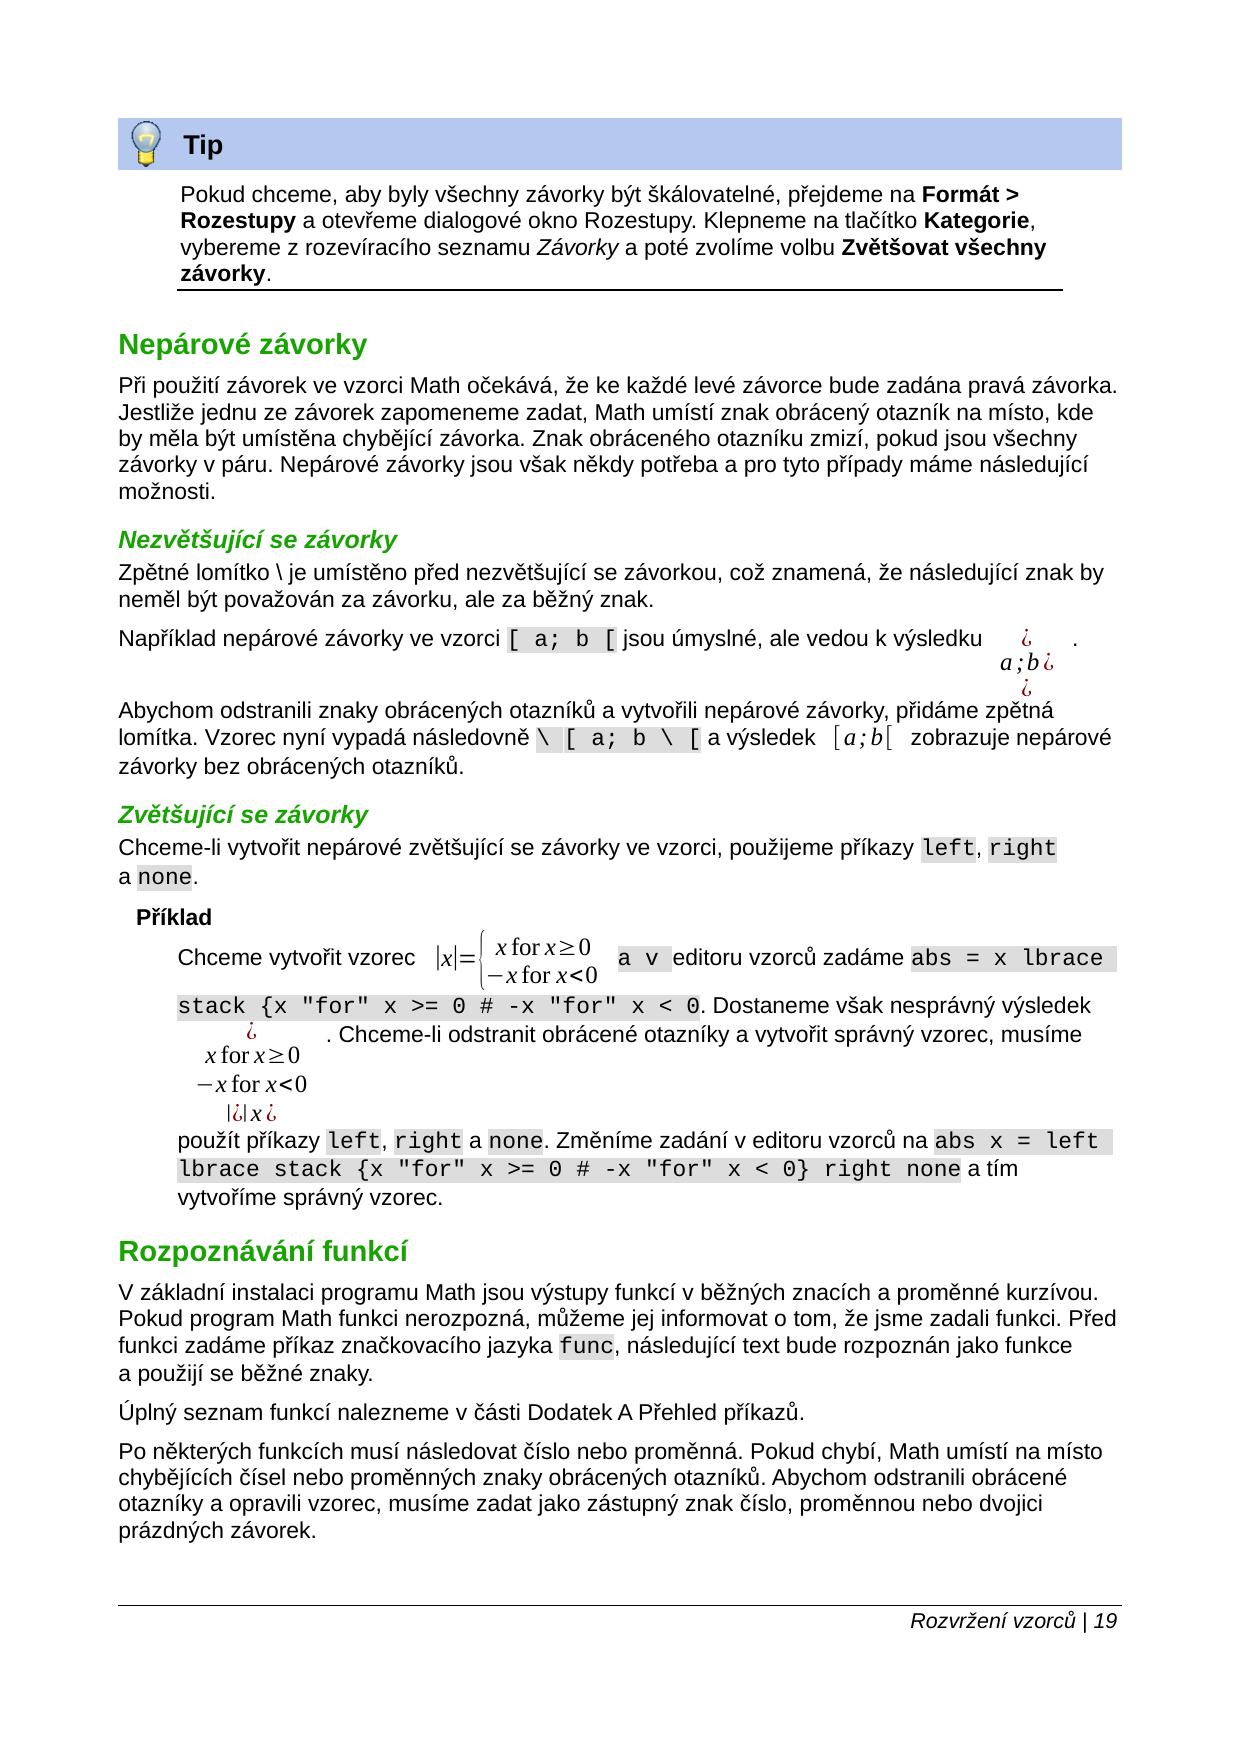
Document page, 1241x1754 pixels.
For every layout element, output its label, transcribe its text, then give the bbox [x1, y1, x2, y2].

picture [119, 119, 170, 170]
subtitle Rozpoznávání funkcí [118, 1233, 1122, 1267]
text Při použití závorek ve vzorci Math očekává, že ke každé levé závorce bude zadána pravá závorka. Jestliže jednu ze závorek zapomeneme zadat, Math umístí znak obrácený otazník na místo, kde by měla být umístěna chybějící závorka. Znak obráceného otazníku zmizí, pokud jsou všechny závorky v páru. Nepárové závorky jsou však někdy potřeba a pro tyto případy máme následující možnosti. [118, 372, 1122, 504]
text Po některých funkcích musí následovat číslo nebo proměnná. Pokud chybí, Math umístí na místo chybějících čísel nebo proměnných znaky obrácených otazníků. Abychom odstranili obrácené otazníky a opravili vzorec, musíme zadat jako zástupný znak číslo, proměnnou nebo dvojici prázdných závorek. [118, 1438, 1122, 1543]
text Chceme-li vytvořit nepárové zvětšující se závorky ve vzorci, použijeme příkazy left, right a none. [118, 834, 1122, 891]
subtitle Nepárové závorky [118, 327, 1122, 360]
text Příklad [136, 903, 1122, 930]
subtitle Nezvětšující se závorky [118, 524, 1122, 553]
text Chceme vytvořit vzoreca v editoru vzorců zadáme abs = x lbrace stack {x "for" x >= 0 # -x "for" x < 0. Dostaneme však nesprávný výsledek . Chceme-li odstranit obrácené otazníky a vytvořit správný vzorec, musíme použít příkazy left, right a none. Změníme zadání v editoru vzorců na abs x = left lbrace stack {x "for" x >= 0 # -x "for" x < 0} right none a tím vytvoříme správný vzorec. [177, 930, 1122, 1210]
text Pokud chceme, aby byly všechny závorky být škálovatelné, přejdeme na Formát > Rozestupy a otevřeme dialogové okno Rozestupy. Klepneme na tlačítko Kategorie, vybereme z rozevíracího seznamu Závorky a poté zvolíme volbu Zvětšovat všechny závorky. [177, 178, 1063, 289]
text Zpětné lomítko \ je umístěno před nezvětšující se závorkou, což znamená, že následující znak by neměl být považován za závorku, ale za běžný znak. [118, 559, 1122, 612]
text Například nepárové závorky ve vzorci [ a; b [ jsou úmyslné, ale vedou k výsledku. Abychom odstranili znaky obrácených otazníků a vytvořili nepárové závorky, přidáme zpětná lomítka. Vzorec nyní vypadá následovně \ [ a; b \ [ a výsledekzobrazuje nepárové závorky bez obrácených otazníků. [118, 624, 1122, 779]
text Úplný seznam funkcí nalezneme v části Dodatek A Přehled příkazů. [118, 1399, 1122, 1425]
subtitle Zvětšující se závorky [118, 800, 1122, 828]
subtitle Tip [118, 118, 1122, 170]
text V základní instalaci programu Math jsou výstupy funkcí v běžných znacích a proměnné kurzívou. Pokud program Math funkci nerozpozná, můžeme jej informovat o tom, že jsme zadali funkci. Před funkci zadáme příkaz značkovacího jazyka func, následující text bude rozpoznán jako funkce a použijí se běžné znaky. [118, 1279, 1122, 1386]
